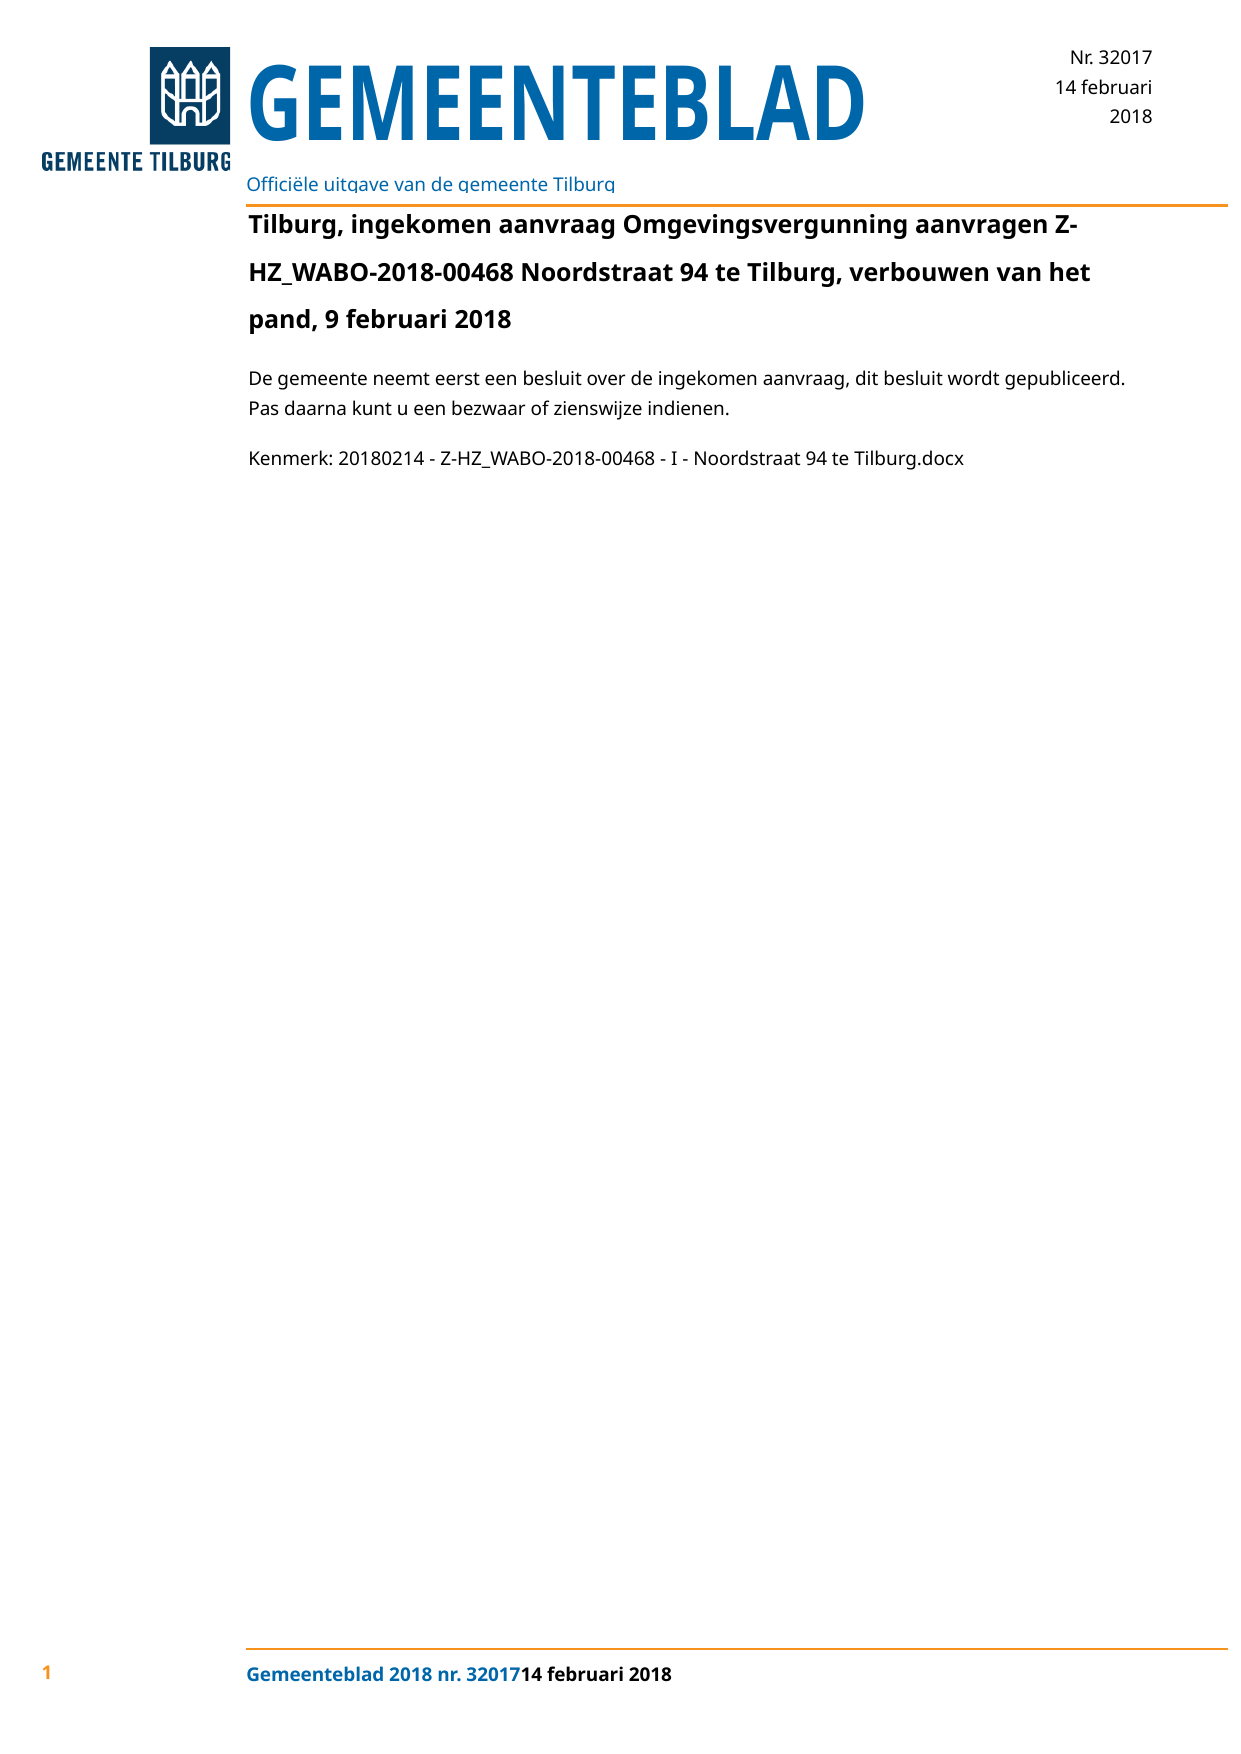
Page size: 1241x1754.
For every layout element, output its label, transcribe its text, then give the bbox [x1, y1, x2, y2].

text De gemeente neemt eerst een besluit over de ingekomen aanvraag, dit besluit wordt gepubliceerd. Pas daarna kunt u een bezwaar of zienswijze indienen. [248, 366, 1152, 421]
picture [41, 47, 231, 172]
text Tilburg, ingekomen aanvraag Omgevingsvergunning aanvragen Z-HZ_WABO-2018-00468 Noordstraat 94 te Tilburg, verbouwen van het pand, 9 februari 2018 [248, 207, 1152, 336]
text Kenmerk: 20180214 - Z-HZ_WABO-2018-00468 - I - Noordstraat 94 te Tilburg.docx [248, 446, 1152, 471]
